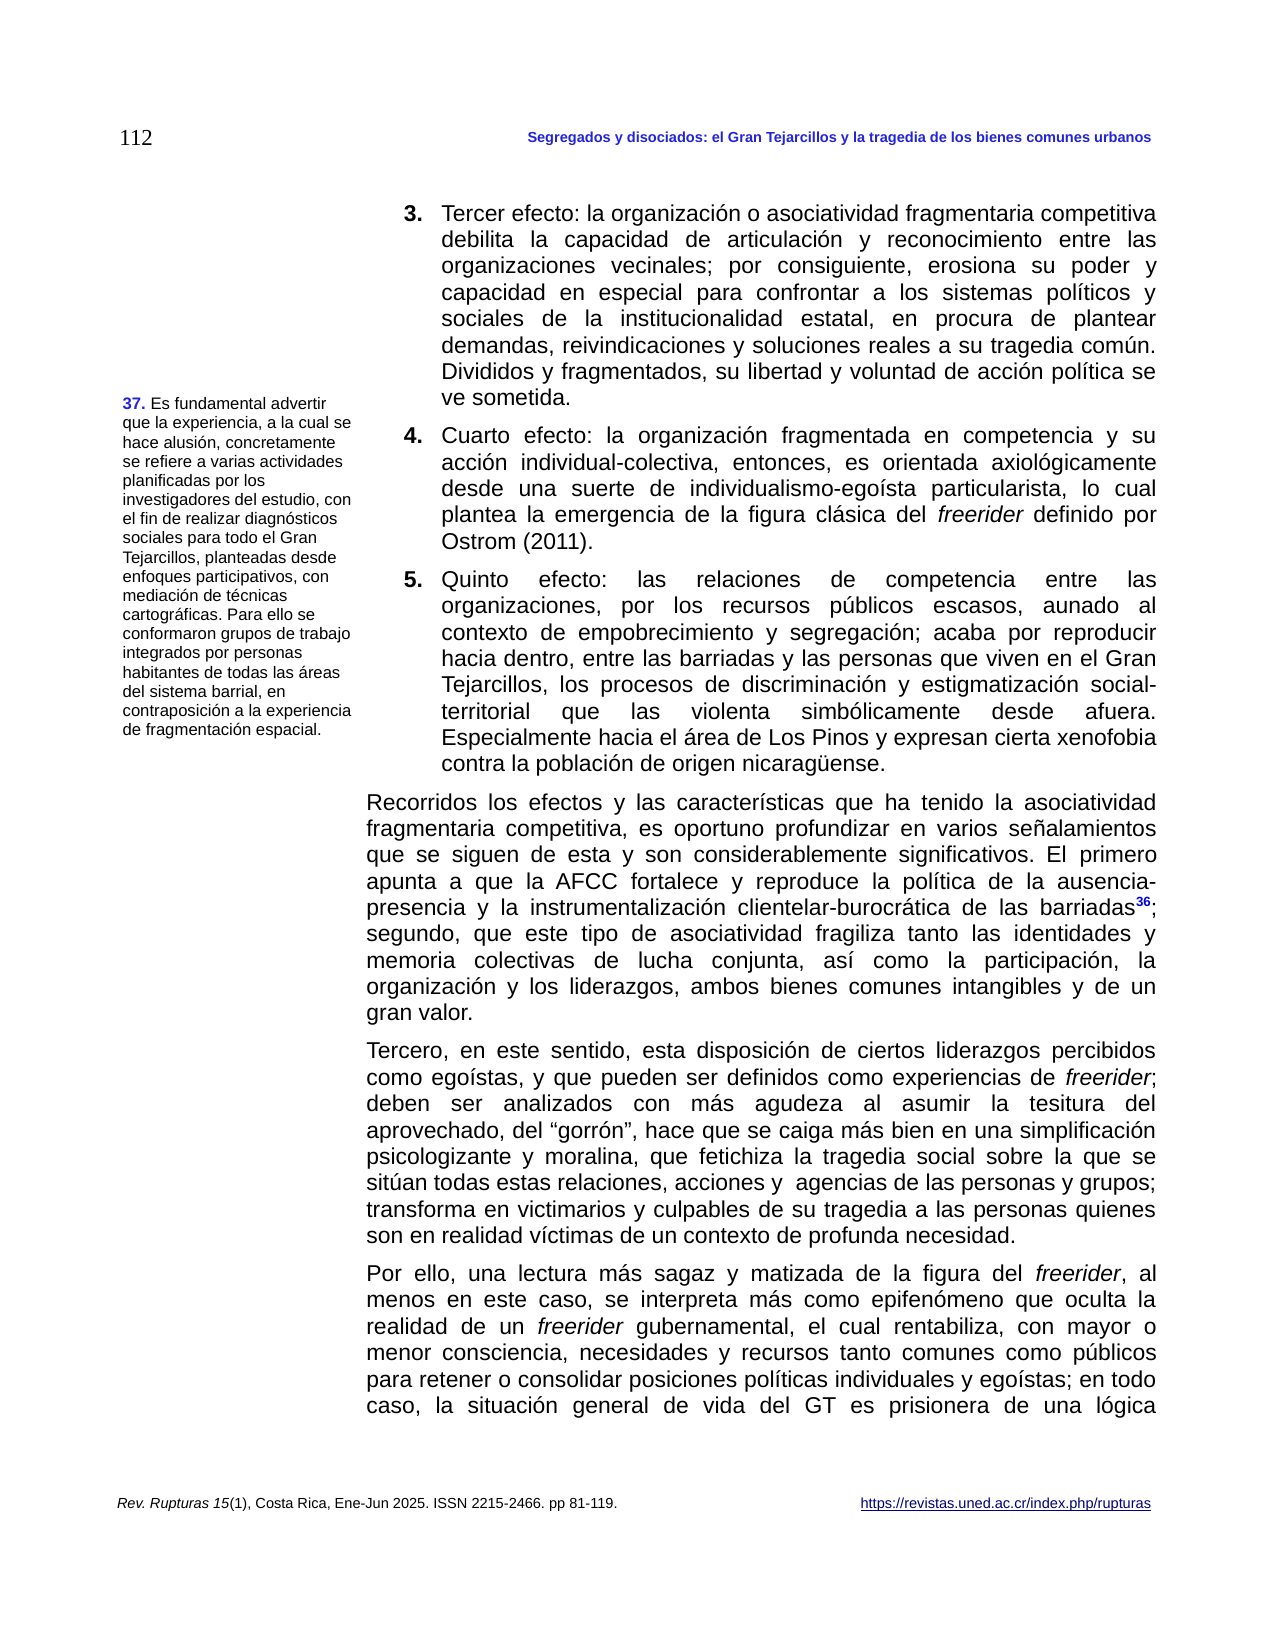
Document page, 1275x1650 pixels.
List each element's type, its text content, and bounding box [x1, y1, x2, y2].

list Tercer efecto: la organización o asociatividad fragmentaria competitiva debilita la capacidad de articulación y reconocimiento entre las organizaciones vecinales; por consiguiente, erosiona su poder y capacidad en especial para confrontar a los sistemas políticos y sociales de la institucionalidad estatal, en procura de plantear demandas, reivindicaciones y soluciones reales a su tragedia común. Divididos y fragmentados, su libertad y voluntad de acción política se ve sometida. [404, 200, 1157, 411]
text Por ello, una lectura más sagaz y matizada de la figura del freerider, al menos en este caso, se interpreta más como epifenómeno que oculta la realidad de un freerider gubernamental, el cual rentabiliza, con mayor o menor consciencia, necesidades y recursos tanto comunes como públicos para retener o consolidar posiciones políticas individuales y egoístas; en todo caso, la situación general de vida del GT es prisionera de una lógica [366, 1260, 1157, 1418]
text Recorridos los efectos y las características que ha tenido la asociatividad fragmentaria competitiva, es oportuno profundizar en varios señalamientos que se siguen de esta y son considerablemente significativos. El primero apunta a que la AFCC fortalece y reproduce la política de la ausencia-presencia y la instrumentalización clientelar-burocrática de las barriadas36; segundo, que este tipo de asociatividad fragiliza tanto las identidades y memoria colectivas de lucha conjunta, así como la participación, la organización y los liderazgos, ambos bienes comunes intangibles y de un gran valor. [366, 788, 1157, 1026]
text Tercero, en este sentido, esta disposición de ciertos liderazgos percibidos como egoístas, y que pueden ser definidos como experiencias de freerider; deben ser analizados con más agudeza al asumir la tesitura del aprovechado, del “gorrón”, hace que se caiga más bien en una simplificación psicologizante y moralina, que fetichiza la tragedia social sobre la que se sitúan todas estas relaciones, acciones y agencias de las personas y grupos; transforma en victimarios y culpables de su tragedia a las personas quienes son en realidad víctimas de un contexto de profunda necesidad. [366, 1037, 1157, 1248]
list Cuarto efecto: la organización fragmentada en competencia y su acción individual-colectiva, entonces, es orientada axiológicamente desde una suerte de individualismo-egoísta particularista, lo cual plantea la emergencia de la figura clásica del freerider definido por Ostrom (2011). [404, 422, 1157, 554]
list Quinto efecto: las relaciones de competencia entre las organizaciones, por los recursos públicos escasos, aunado al contexto de empobrecimiento y segregación; acaba por reproducir hacia dentro, entre las barriadas y las personas que viven en el Gran Tejarcillos, los procesos de discriminación y estigmatización social-territorial que las violenta simbólicamente desde afuera. Especialmente hacia el área de Los Pinos y expresan cierta xenofobia contra la población de origen nicaragüense. [404, 566, 1157, 777]
